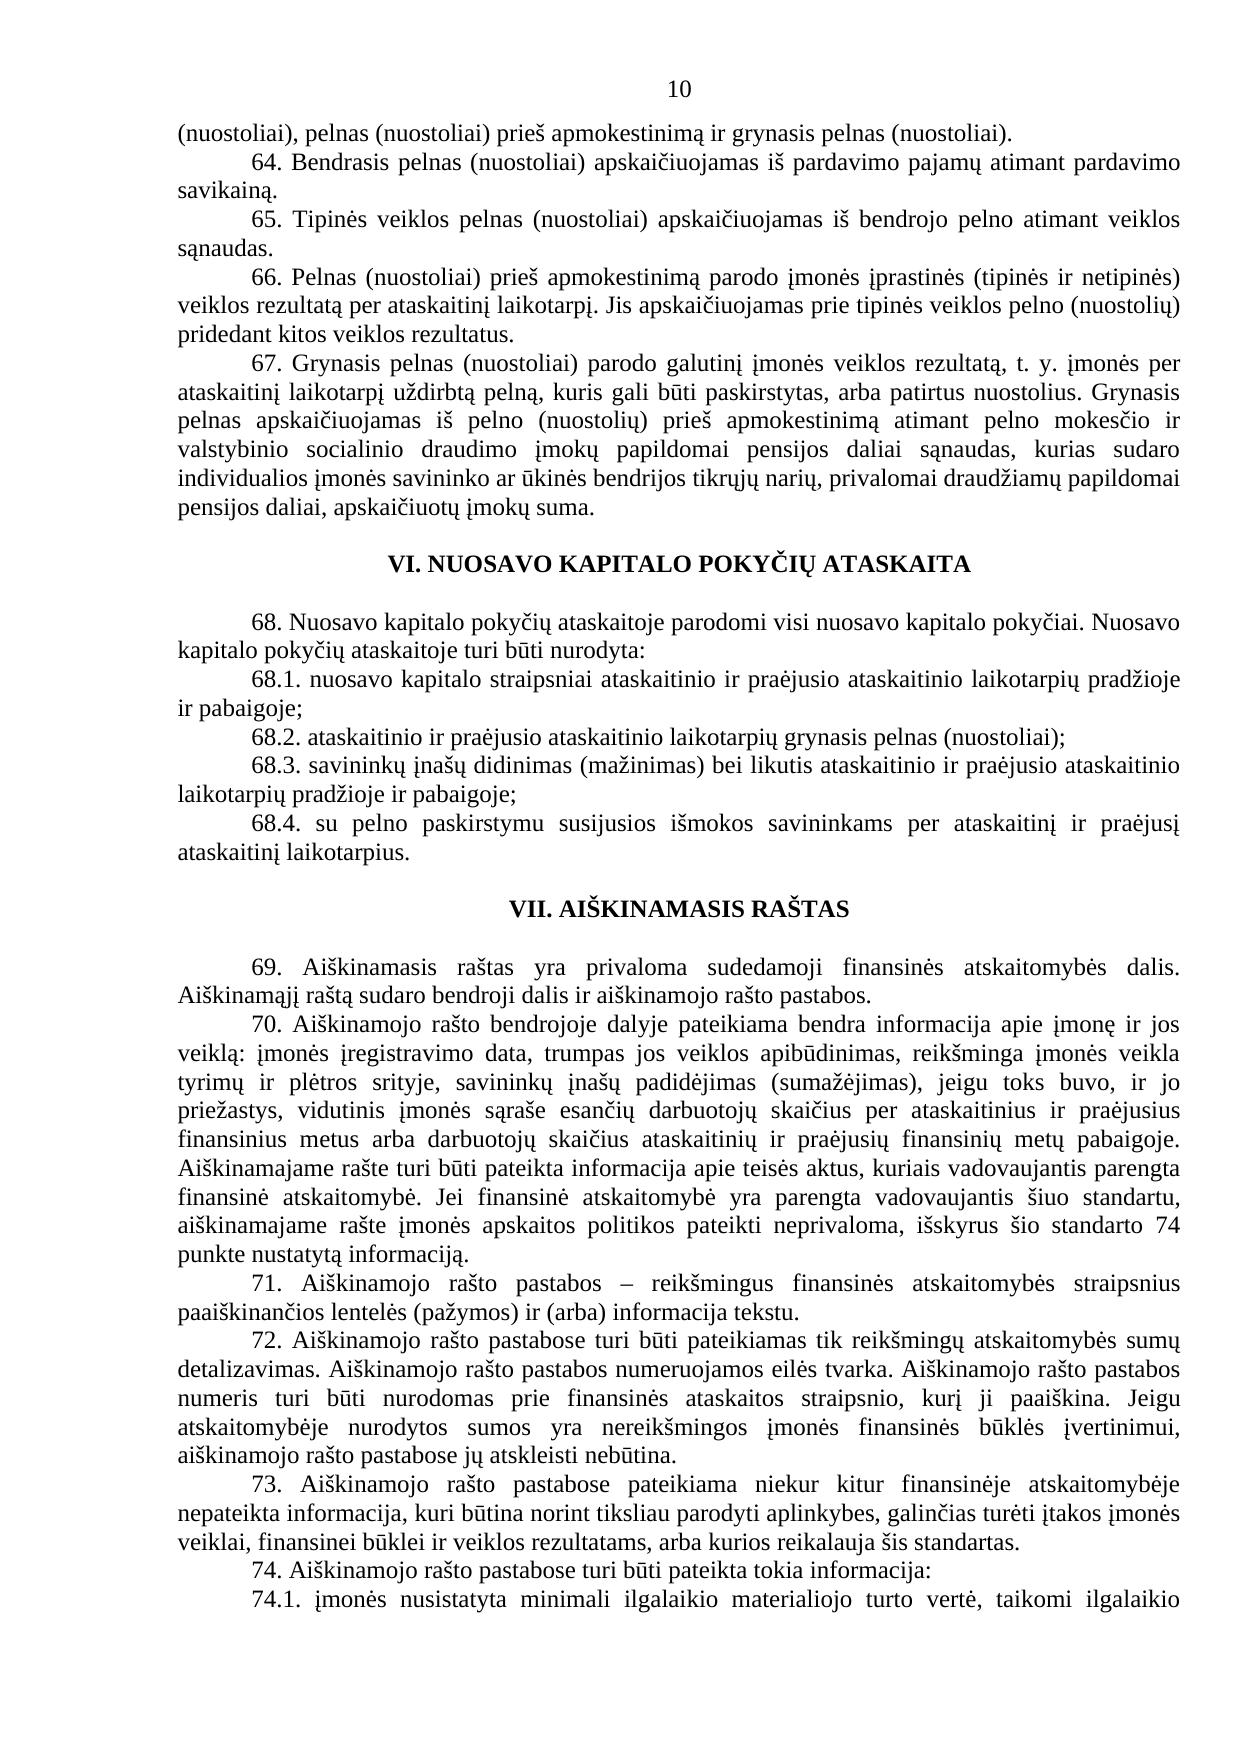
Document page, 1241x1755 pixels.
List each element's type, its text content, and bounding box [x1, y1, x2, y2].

text 68.4. su pelno paskirstymu susijusios išmokos savininkams per ataskaitinį ir praėjusį ataskaitinį laikotarpius. [177, 808, 1181, 866]
text 70. Aiškinamojo rašto bendrojoje dalyje pateikiama bendra informacija apie įmonę ir jos veiklą: įmonės įregistravimo data, trumpas jos veiklos apibūdinimas, reikšminga įmonės veikla tyrimų ir plėtros srityje, savininkų įnašų padidėjimas (sumažėjimas), jeigu toks buvo, ir jo priežastys, vidutinis įmonės sąraše esančių darbuotojų skaičius per ataskaitinius ir praėjusius finansinius metus arba darbuotojų skaičius ataskaitinių ir praėjusių finansinių metų pabaigoje. Aiškinamajame rašte turi būti pateikta informacija apie teisės aktus, kuriais vadovaujantis parengta finansinė atskaitomybė. Jei finansinė atskaitomybė yra parengta vadovaujantis šiuo standartu, aiškinamajame rašte įmonės apskaitos politikos pateikti neprivaloma, išskyrus šio standarto 74 punkte nustatytą informaciją. [177, 1009, 1181, 1268]
text 68. Nuosavo kapitalo pokyčių ataskaitoje parodomi visi nuosavo kapitalo pokyčiai. Nuosavo kapitalo pokyčių ataskaitoje turi būti nurodyta: [177, 607, 1181, 664]
text 68.1. nuosavo kapitalo straipsniai ataskaitinio ir praėjusio ataskaitinio laikotarpių pradžioje ir pabaigoje; [177, 664, 1181, 722]
text 73. Aiškinamojo rašto pastabose pateikiama niekur kitur finansinėje atskaitomybėje nepateikta informacija, kuri būtina norint tiksliau parodyti aplinkybes, galinčias turėti įtakos įmonės veiklai, finansinei būklei ir veiklos rezultatams, arba kurios reikalauja šis standartas. [177, 1469, 1181, 1556]
text 64. Bendrasis pelnas (nuostoliai) apskaičiuojamas iš pardavimo pajamų atimant pardavimo savikainą. [177, 147, 1181, 204]
text 74.1. įmonės nusistatyta minimali ilgalaikio materialiojo turto vertė, taikomi ilgalaikio [177, 1584, 1181, 1613]
text 66. Pelnas (nuostoliai) prieš apmokestinimą parodo įmonės įprastinės (tipinės ir netipinės) veiklos rezultatą per ataskaitinį laikotarpį. Jis apskaičiuojamas prie tipinės veiklos pelno (nuostolių) pridedant kitos veiklos rezultatus. [177, 262, 1181, 348]
text 68.3. savininkų įnašų didinimas (mažinimas) bei likutis ataskaitinio ir praėjusio ataskaitinio laikotarpių pradžioje ir pabaigoje; [177, 751, 1181, 808]
text 65. Tipinės veiklos pelnas (nuostoliai) apskaičiuojamas iš bendrojo pelno atimant veiklos sąnaudas. [177, 204, 1181, 262]
text 68.2. ataskaitinio ir praėjusio ataskaitinio laikotarpių grynasis pelnas (nuostoliai); [177, 722, 1181, 751]
text VII. AIŠKINAMASIS RAŠTAS [177, 894, 1181, 923]
text 74. Aiškinamojo rašto pastabose turi būti pateikta tokia informacija: [177, 1556, 1181, 1584]
text 72. Aiškinamojo rašto pastabose turi būti pateikiamas tik reikšmingų atskaitomybės sumų detalizavimas. Aiškinamojo rašto pastabos numeruojamos eilės tvarka. Aiškinamojo rašto pastabos numeris turi būti nurodomas prie finansinės ataskaitos straipsnio, kurį ji paaiškina. Jeigu atskaitomybėje nurodytos sumos yra nereikšmingos įmonės finansinės būklės įvertinimui, aiškinamojo rašto pastabose jų atskleisti nebūtina. [177, 1326, 1181, 1469]
text 69. Aiškinamasis raštas yra privaloma sudedamoji finansinės atskaitomybės dalis. Aiškinamąjį raštą sudaro bendroji dalis ir aiškinamojo rašto pastabos. [177, 952, 1181, 1009]
text VI. NUOSAVO KAPITALO POKYČIŲ ATASKAITA [177, 549, 1181, 578]
text 67. Grynasis pelnas (nuostoliai) parodo galutinį įmonės veiklos rezultatą, t. y. įmonės per ataskaitinį laikotarpį uždirbtą pelną, kuris gali būti paskirstytas, arba patirtus nuostolius. Grynasis pelnas apskaičiuojamas iš pelno (nuostolių) prieš apmokestinimą atimant pelno mokesčio ir valstybinio socialinio draudimo įmokų papildomai pensijos daliai sąnaudas, kurias sudaro individualios įmonės savininko ar ūkinės bendrijos tikrųjų narių, privalomai draudžiamų papildomai pensijos daliai, apskaičiuotų įmokų suma. [177, 348, 1181, 521]
text (nuostoliai), pelnas (nuostoliai) prieš apmokestinimą ir grynasis pelnas (nuostoliai). [177, 118, 1181, 147]
text 71. Aiškinamojo rašto pastabos – reikšmingus finansinės atskaitomybės straipsnius paaiškinančios lentelės (pažymos) ir (arba) informacija tekstu. [177, 1268, 1181, 1326]
